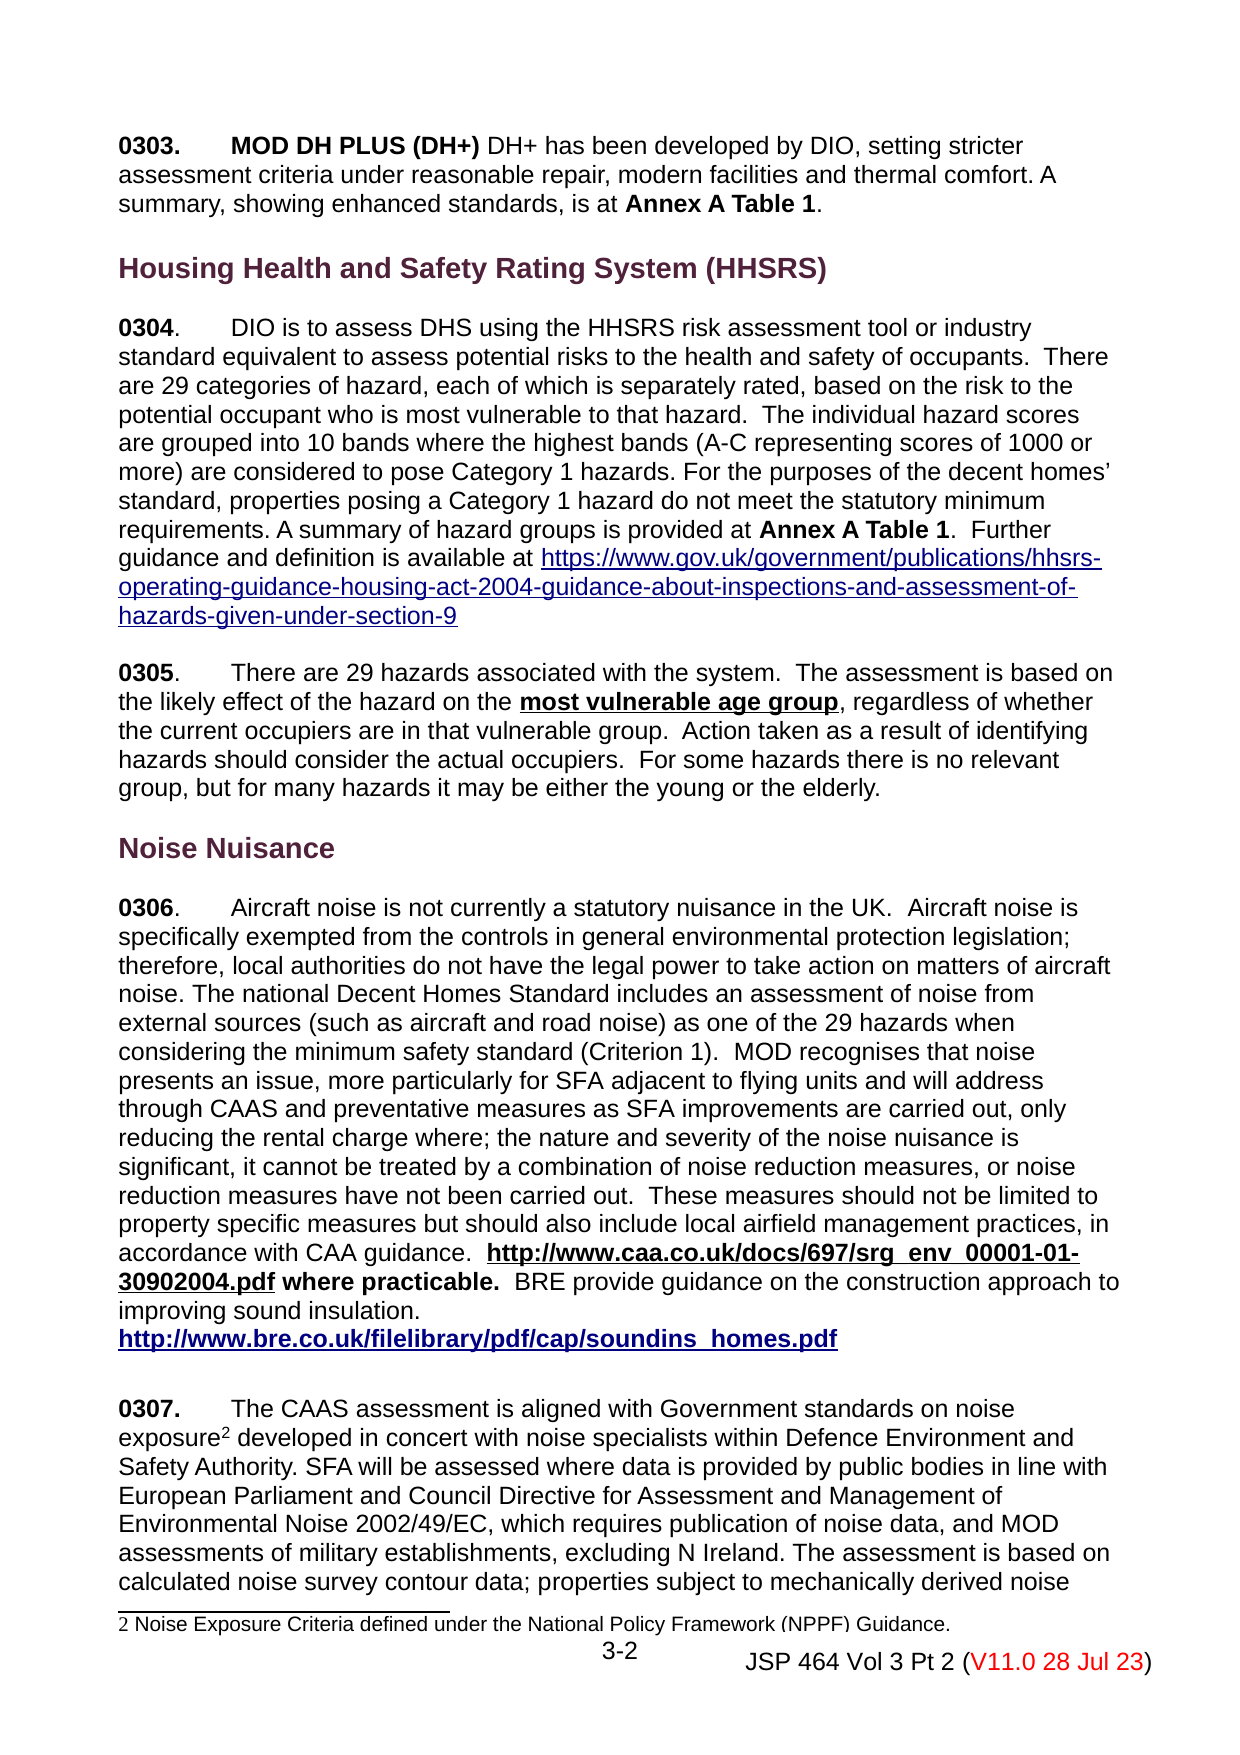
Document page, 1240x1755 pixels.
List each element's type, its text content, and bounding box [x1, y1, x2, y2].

text Noise Nuisance [118, 831, 1121, 864]
text 0303. MOD DH PLUS (DH+) DH+ has been developed by DIO, setting stricter assessment criteria under reasonable repair, modern facilities and thermal comfort. A summary, showing enhanced standards, is at Annex A Table 1. [118, 131, 1121, 218]
text Housing Health and Safety Rating System (HHSRS) [118, 251, 1121, 285]
text 0307. The CAAS assessment is aligned with Government standards on noise exposure developed in concert with noise specialists within Defence Environment and Safety Authority. SFA will be assessed where data is provided by public bodies in line with European Parliament and Council Directive for Assessment and Management of Environmental Noise 2002/49/EC, which requires publication of noise data, and MOD assessments of military establishments, excluding N Ireland. The assessment is based on calculated noise survey contour data; properties subject to mechanically derived noise [118, 1394, 1121, 1596]
text Noise Exposure Criteria defined under the National Policy Framework (NPPF) Guidance. [118, 1612, 1121, 1636]
text 0305. There are 29 hazards associated with the system. The assessment is based on the likely effect of the hazard on the most vulnerable age group, regardless of whether the current occupiers are in that vulnerable group. Action taken as a result of identifying hazards should consider the actual occupiers. For some hazards there is no relevant group, but for many hazards it may be either the young or the elderly. [118, 658, 1121, 802]
text 0304. DIO is to assess DHS using the HHSRS risk assessment tool or industry standard equivalent to assess potential risks to the health and safety of occupants. There are 29 categories of hazard, each of which is separately rated, based on the risk to the potential occupant who is most vulnerable to that hazard. The individual hazard scores are grouped into 10 bands where the highest bands (A-C representing scores of 1000 or more) are considered to pose Category 1 hazards. For the purposes of the decent homes’ standard, properties posing a Category 1 hazard do not meet the statutory minimum requirements. A summary of hazard groups is provided at Annex A Table 1. Further guidance and definition is available at https://www.gov.uk/government/publications/hhsrs-operating-guidance-housing-act-2004-guidance-about-inspections-and-assessment-of-hazards-given-under-section-9 [118, 313, 1121, 630]
text 0306. Aircraft noise is not currently a statutory nuisance in the UK. Aircraft noise is specifically exempted from the controls in general environmental protection legislation; therefore, local authorities do not have the legal power to take action on matters of aircraft noise. The national Decent Homes Standard includes an assessment of noise from external sources (such as aircraft and road noise) as one of the 29 hazards when considering the minimum safety standard (Criterion 1). MOD recognises that noise presents an issue, more particularly for SFA adjacent to flying units and will address through CAAS and preventative measures as SFA improvements are carried out, only reducing the rental charge where; the nature and severity of the noise nuisance is significant, it cannot be treated by a combination of noise reduction measures, or noise reduction measures have not been carried out. These measures should not be limited to property specific measures but should also include local airfield management practices, in accordance with CAA guidance. http://www.caa.co.uk/docs/697/srg_env_00001-01-30902004.pdf where practicable. BRE provide guidance on the construction approach to improving sound insulation. http://www.bre.co.uk/filelibrary/pdf/cap/soundins_homes.pdf [118, 893, 1121, 1353]
